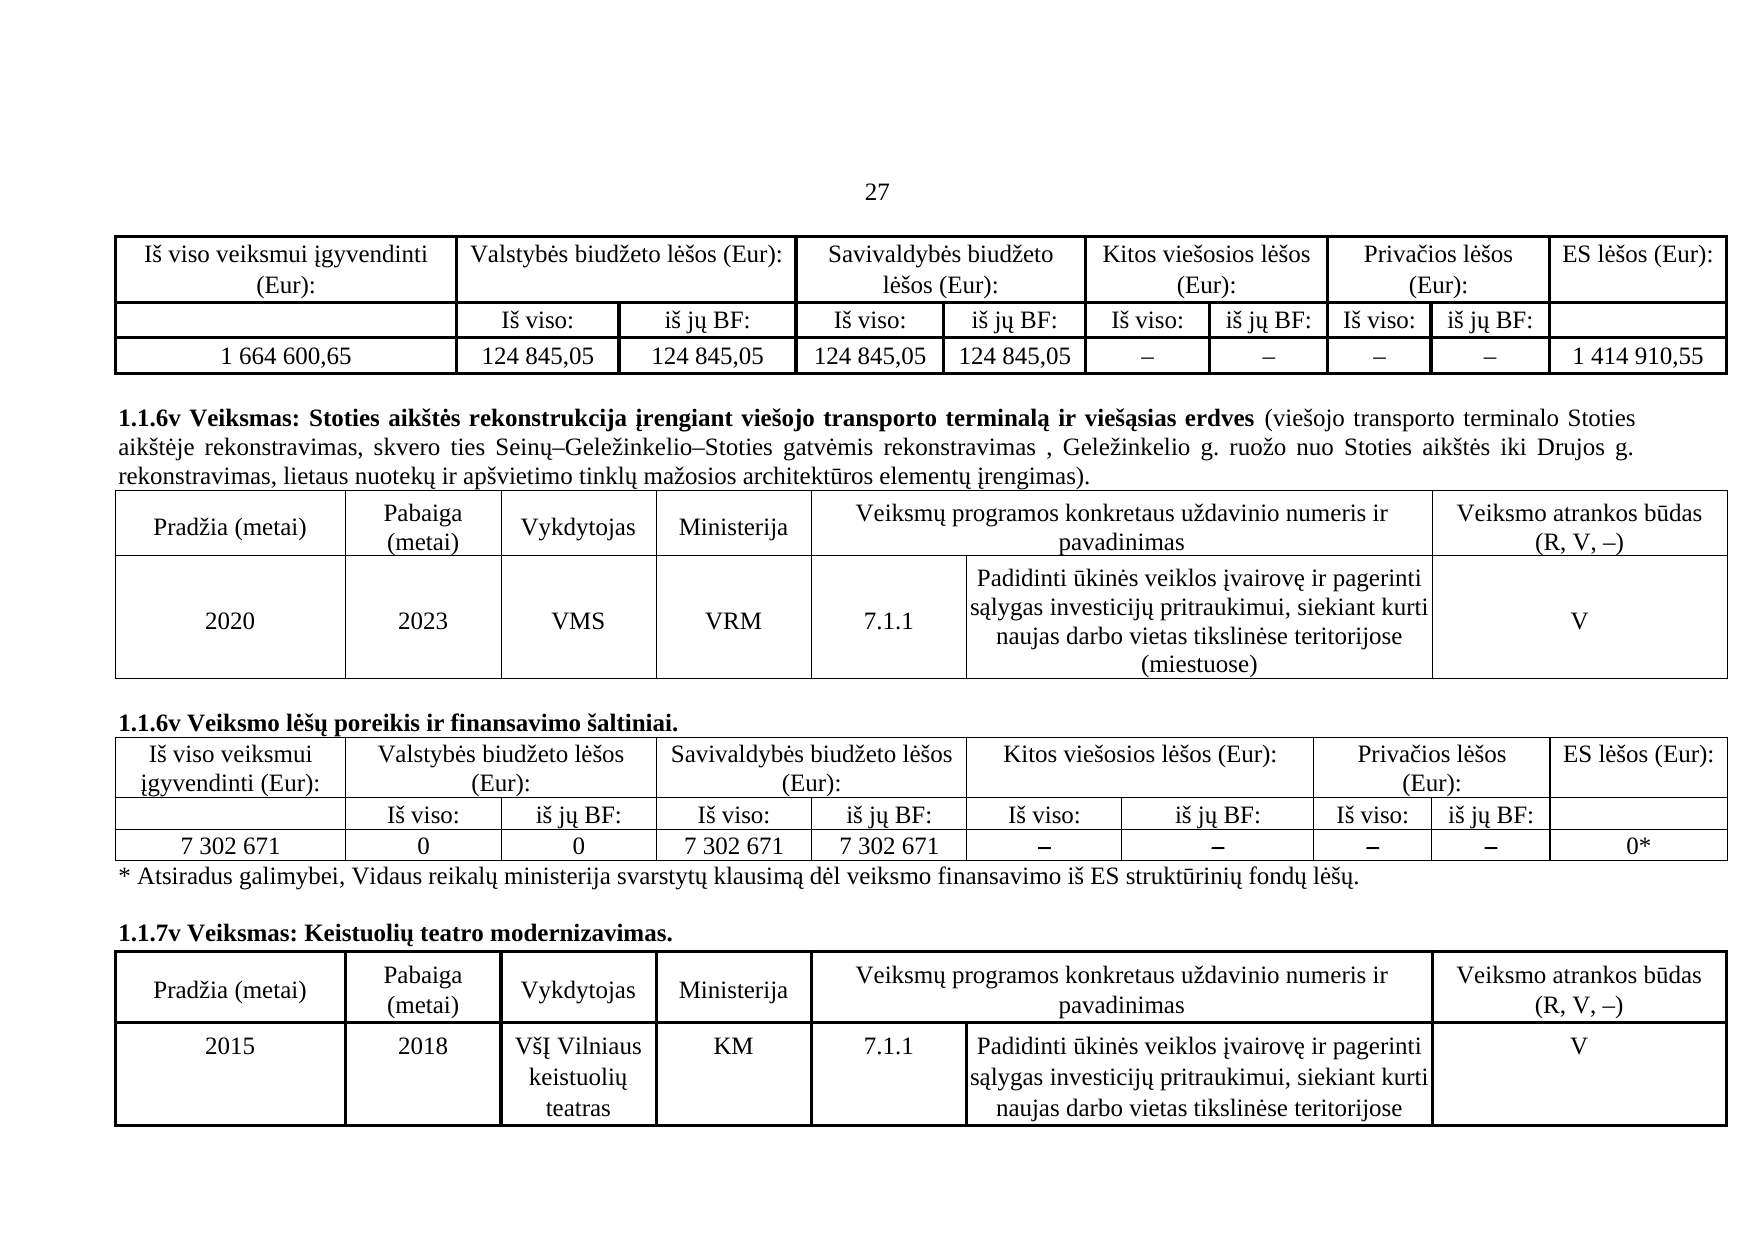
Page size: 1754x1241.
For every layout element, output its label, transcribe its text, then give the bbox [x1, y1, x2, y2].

table_cell Iš viso: [1314, 798, 1431, 828]
table_cell [117, 304, 455, 336]
table_header Iš viso veiksmui įgyvendinti (Eur): [116, 738, 345, 797]
table_cell 7 302 671 [812, 830, 966, 860]
table_cell iš jų BF: [502, 798, 656, 828]
table_header ES lėšos (Eur): [1551, 738, 1727, 797]
table_cell – [1314, 830, 1431, 860]
table_cell 0* [1551, 830, 1727, 860]
table_cell V [1433, 556, 1727, 678]
table_cell 2015 [117, 1024, 344, 1123]
table_header Privačios lėšos (Eur): [1329, 238, 1548, 301]
table_header Pabaiga (metai) [346, 491, 501, 555]
table_header Ministerija [658, 953, 810, 1021]
table_header Ministerija [657, 491, 811, 555]
table_cell 0 [502, 830, 656, 860]
table_cell VMS [502, 556, 656, 678]
text * Atsiradus galimybei, Vidaus reikalų ministerija svarstytų klausimą dėl veiksmo finansavimo iš ES struktūrinių fondų lėšų. [118, 861, 1636, 890]
table_header Valstybės biudžeto lėšos (Eur): [458, 238, 794, 301]
table_header Veiksmo atrankos būdas (R, V, –) [1434, 953, 1725, 1021]
text 1.1.7v Veiksmas: Keistuolių teatro modernizavimas. [118, 918, 1636, 947]
table_cell 124 845,05 [945, 339, 1084, 372]
text 1.1.6v Veiksmas: Stoties aikštės rekonstrukcija įrengiant viešojo transporto terminalą ir viešąsias erdves (viešojo transporto terminalo Stoties aikštėje rekonstravimas, skvero ties Seinų–Geležinkelio–Stoties gatvėmis rekonstravimas , Geležinkelio g. ruožo nuo Stoties aikštės iki Drujos g. rekonstravimas, lietaus nuotekų ir apšvietimo tinklų mažosios architektūros elementų įrengimas). [118, 403, 1636, 490]
table_cell – [1122, 830, 1313, 860]
table_cell Iš viso: [346, 798, 501, 828]
table_cell 1 664 600,65 [117, 339, 455, 372]
table_cell Padidinti ūkinės veiklos įvairovę ir pagerinti sąlygas investicijų pritraukimui, siekiant kurti naujas darbo vietas tikslinėse teritorijose [968, 1024, 1431, 1123]
table_cell Iš viso: [798, 304, 942, 336]
table_cell VšĮ Vilniaus keistuolių teatras [503, 1024, 655, 1123]
table_cell 7 302 671 [116, 830, 345, 860]
table_cell iš jų BF: [1211, 304, 1326, 336]
table_cell V [1434, 1024, 1725, 1123]
table_header Pabaiga (metai) [347, 953, 499, 1021]
table_cell [1551, 304, 1725, 336]
table_cell 0 [346, 830, 501, 860]
table_cell iš jų BF: [1433, 304, 1548, 336]
table_cell – [1087, 339, 1208, 372]
table_cell 124 845,05 [798, 339, 942, 372]
table_header Veiksmų programos konkretaus uždavinio numeris ir pavadinimas [813, 953, 1431, 1021]
table_cell – [1211, 339, 1326, 372]
table_header Vykdytojas [503, 953, 655, 1021]
table_header ES lėšos (Eur): [1551, 238, 1725, 301]
table_cell – [1329, 339, 1429, 372]
table_cell iš jų BF: [621, 304, 794, 336]
table_header Veiksmo atrankos būdas (R, V, –) [1433, 491, 1727, 555]
table_cell Padidinti ūkinės veiklos įvairovę ir pagerinti sąlygas investicijų pritraukimui, siekiant kurti naujas darbo vietas tikslinėse teritorijose (miestuose) [967, 556, 1432, 678]
table_cell 7.1.1 [813, 1024, 965, 1123]
table_cell – [967, 830, 1121, 860]
table_cell 7 302 671 [657, 830, 811, 860]
table_header Privačios lėšos (Eur): [1314, 738, 1549, 797]
table_cell 7.1.1 [812, 556, 966, 678]
table_header Kitos viešosios lėšos (Eur): [1087, 238, 1326, 301]
table_cell VRM [657, 556, 811, 678]
table_cell 2018 [347, 1024, 499, 1123]
table_cell 124 845,05 [458, 339, 617, 372]
table_cell KM [658, 1024, 810, 1123]
table_cell iš jų BF: [1432, 798, 1549, 828]
table_cell Iš viso: [967, 798, 1121, 828]
table_cell [1551, 798, 1727, 828]
table_cell – [1433, 339, 1548, 372]
table_cell 124 845,05 [621, 339, 794, 372]
table_cell Iš viso: [657, 798, 811, 828]
table_cell Iš viso: [1087, 304, 1208, 336]
table_header Vykdytojas [502, 491, 656, 555]
table_cell iš jų BF: [945, 304, 1084, 336]
table_cell 2023 [346, 556, 501, 678]
table_cell iš jų BF: [812, 798, 966, 828]
table_header Savivaldybės biudžeto lėšos (Eur): [657, 738, 966, 797]
table_header Pradžia (metai) [117, 953, 344, 1021]
table_header Savivaldybės biudžeto lėšos (Eur): [798, 238, 1084, 301]
table_cell [116, 798, 345, 828]
table_header Iš viso veiksmui įgyvendinti (Eur): [117, 238, 455, 301]
table_cell 1 414 910,55 [1551, 339, 1725, 372]
table_cell iš jų BF: [1122, 798, 1313, 828]
table_cell 2020 [116, 556, 345, 678]
table_header Kitos viešosios lėšos (Eur): [967, 738, 1313, 797]
table_header Veiksmų programos konkretaus uždavinio numeris ir pavadinimas [812, 491, 1432, 555]
table_cell Iš viso: [458, 304, 617, 336]
table_header Pradžia (metai) [116, 491, 345, 555]
table_cell – [1432, 830, 1549, 860]
table_cell Iš viso: [1329, 304, 1429, 336]
text 1.1.6v Veiksmo lėšų poreikis ir finansavimo šaltiniai. [118, 708, 1636, 737]
table_header Valstybės biudžeto lėšos (Eur): [346, 738, 656, 797]
